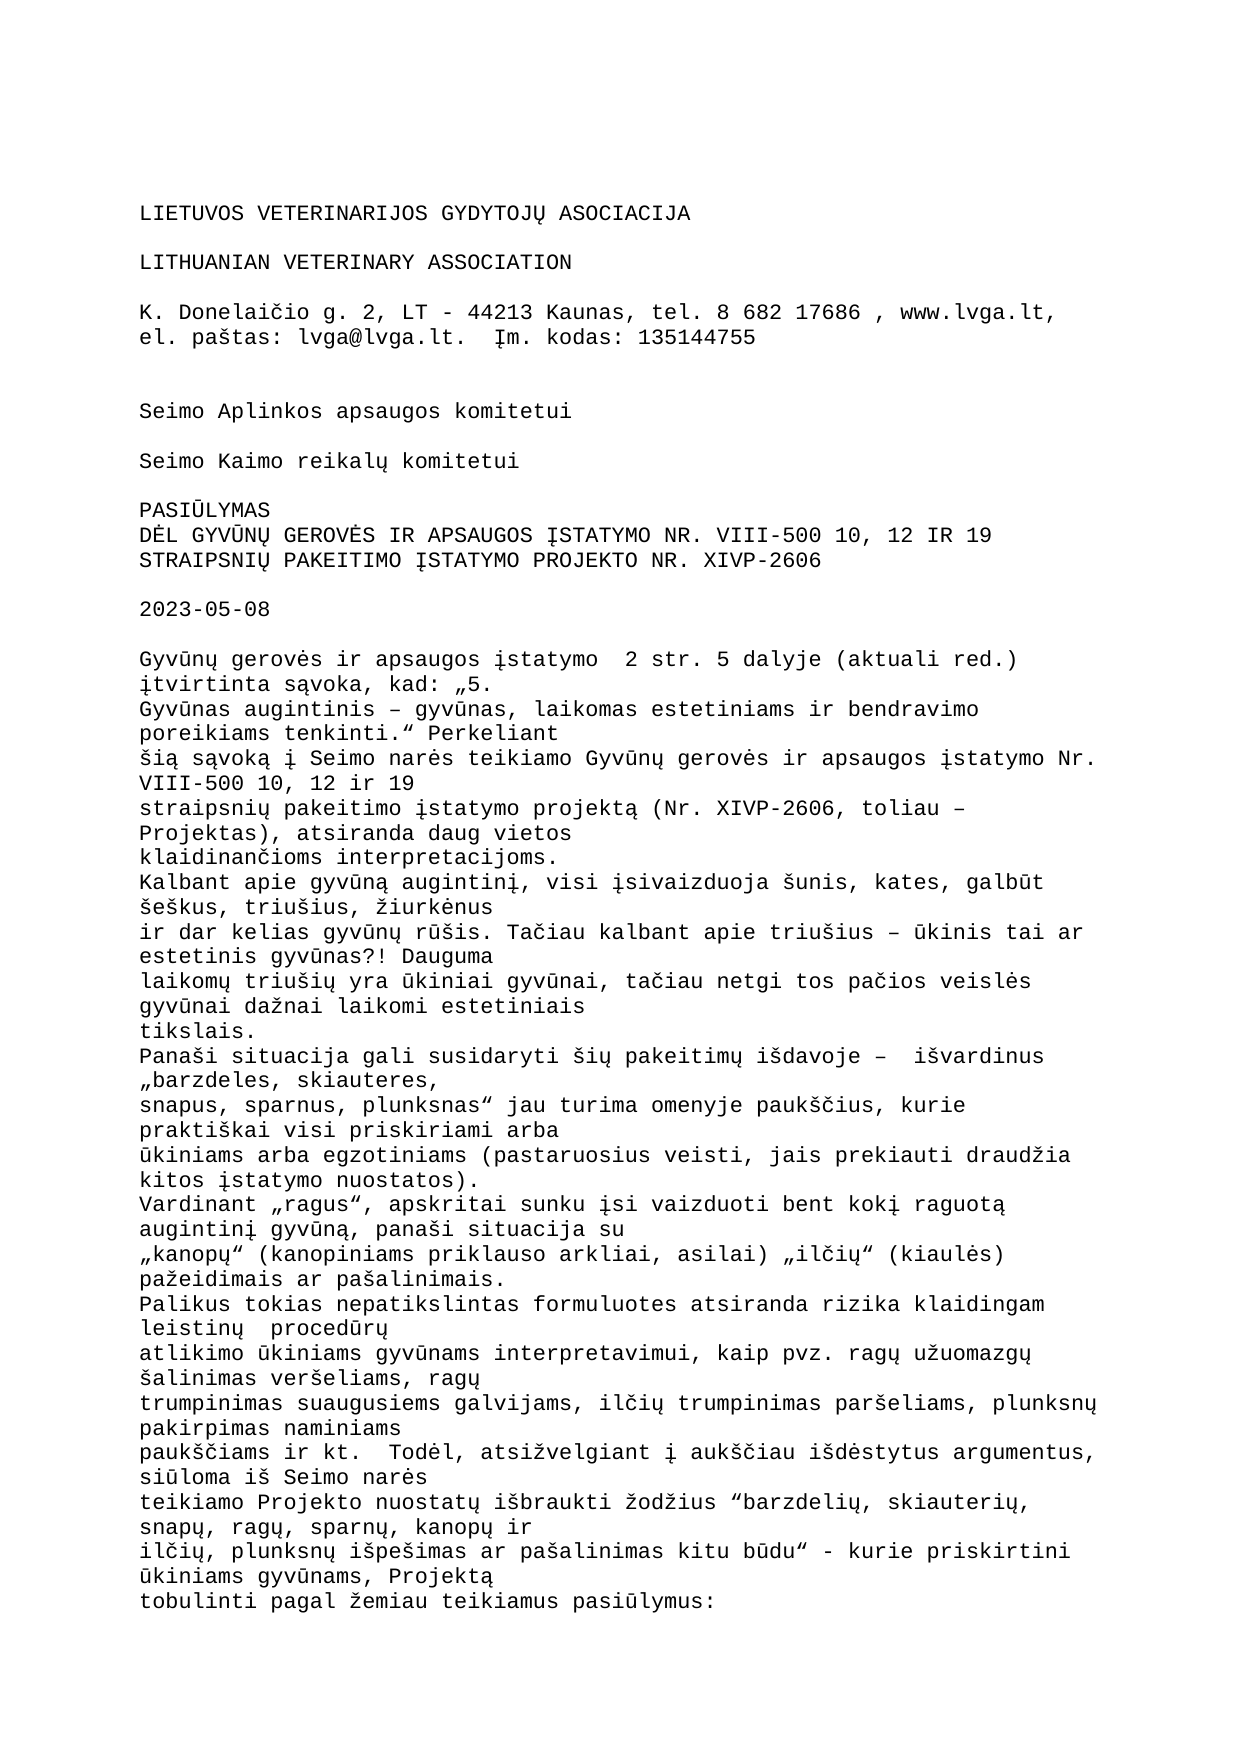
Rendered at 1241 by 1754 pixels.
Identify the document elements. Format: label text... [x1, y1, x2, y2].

text DĖL GYVŪNŲ GEROVĖS IR APSAUGOS ĮSTATYMO NR. VIII-500 10, 12 IR 19 [139, 524, 1101, 549]
text 2023-05-08 [139, 599, 1101, 623]
text teikiamo Projekto nuostatų išbraukti žodžius “barzdelių, skiauterių, snapų, ragų, sparnų, kanopų ir [139, 1491, 1101, 1541]
text atlikimo ūkiniams gyvūnams interpretavimui, kaip pvz. ragų užuomazgų šalinimas veršeliams, ragų [139, 1342, 1101, 1392]
text Seimo Aplinkos apsaugos komitetui [139, 400, 1101, 425]
text klaidinančioms interpretacijoms. [139, 847, 1101, 871]
text STRAIPSNIŲ PAKEITIMO ĮSTATYMO PROJEKTO NR. XIVP-2606 [139, 549, 1101, 574]
text paukščiams ir kt. Todėl, atsižvelgiant į aukščiau išdėstytus argumentus, siūloma iš Seimo narės [139, 1442, 1101, 1491]
text Gyvūnas augintinis – gyvūnas, laikomas estetiniams ir bendravimo poreikiams tenkinti.“ Perkeliant [139, 698, 1101, 747]
text Palikus tokias nepatikslintas formuluotes atsiranda rizika klaidingam leistinų procedūrų [139, 1293, 1101, 1342]
text „kanopų“ (kanopiniams priklauso arkliai, asilai) „ilčių“ (kiaulės) pažeidimais ar pašalinimais. [139, 1243, 1101, 1293]
text snapus, sparnus, plunksnas“ jau turima omenyje paukščius, kurie praktiškai visi priskiriami arba [139, 1094, 1101, 1144]
text tobulinti pagal žemiau teikiamus pasiūlymus: [139, 1590, 1101, 1615]
text trumpinimas suaugusiems galvijams, ilčių trumpinimas paršeliams, plunksnų pakirpimas naminiams [139, 1392, 1101, 1442]
text Panaši situacija gali susidaryti šių pakeitimų išdavoje – išvardinus „barzdeles, skiauteres, [139, 1045, 1101, 1094]
text LIETUVOS VETERINARIJOS GYDYTOJŲ ASOCIACIJA [139, 202, 1101, 227]
text tikslais. [139, 1020, 1101, 1045]
text straipsnių pakeitimo įstatymo projektą (Nr. XIVP-2606, toliau – Projektas), atsiranda daug vietos [139, 797, 1101, 847]
text šią sąvoką į Seimo narės teikiamo Gyvūnų gerovės ir apsaugos įstatymo Nr. VIII-500 10, 12 ir 19 [139, 747, 1101, 797]
text Kalbant apie gyvūną augintinį, visi įsivaizduoja šunis, kates, galbūt šeškus, triušius, žiurkėnus [139, 871, 1101, 921]
text Seimo Kaimo reikalų komitetui [139, 450, 1101, 475]
text Gyvūnų gerovės ir apsaugos įstatymo 2 str. 5 dalyje (aktuali red.) įtvirtinta sąvoka, kad: „5. [139, 648, 1101, 698]
text K. Donelaičio g. 2, LT - 44213 Kaunas, tel. 8 682 17686 , www.lvga.lt, el. paštas: lvga@lvga.lt. Įm. kodas: 135144755 [139, 301, 1101, 351]
text laikomų triušių yra ūkiniai gyvūnai, tačiau netgi tos pačios veislės gyvūnai dažnai laikomi estetiniais [139, 971, 1101, 1020]
text ūkiniams arba egzotiniams (pastaruosius veisti, jais prekiauti draudžia kitos įstatymo nuostatos). [139, 1144, 1101, 1194]
text ir dar kelias gyvūnų rūšis. Tačiau kalbant apie triušius – ūkinis tai ar estetinis gyvūnas?! Dauguma [139, 921, 1101, 971]
text ilčių, plunksnų išpešimas ar pašalinimas kitu būdu“ - kurie priskirtini ūkiniams gyvūnams, Projektą [139, 1541, 1101, 1590]
text Vardinant „ragus“, apskritai sunku įsi vaizduoti bent kokį raguotą augintinį gyvūną, panaši situacija su [139, 1194, 1101, 1243]
text PASIŪLYMAS [139, 499, 1101, 524]
text LITHUANIAN VETERINARY ASSOCIATION [139, 252, 1101, 276]
